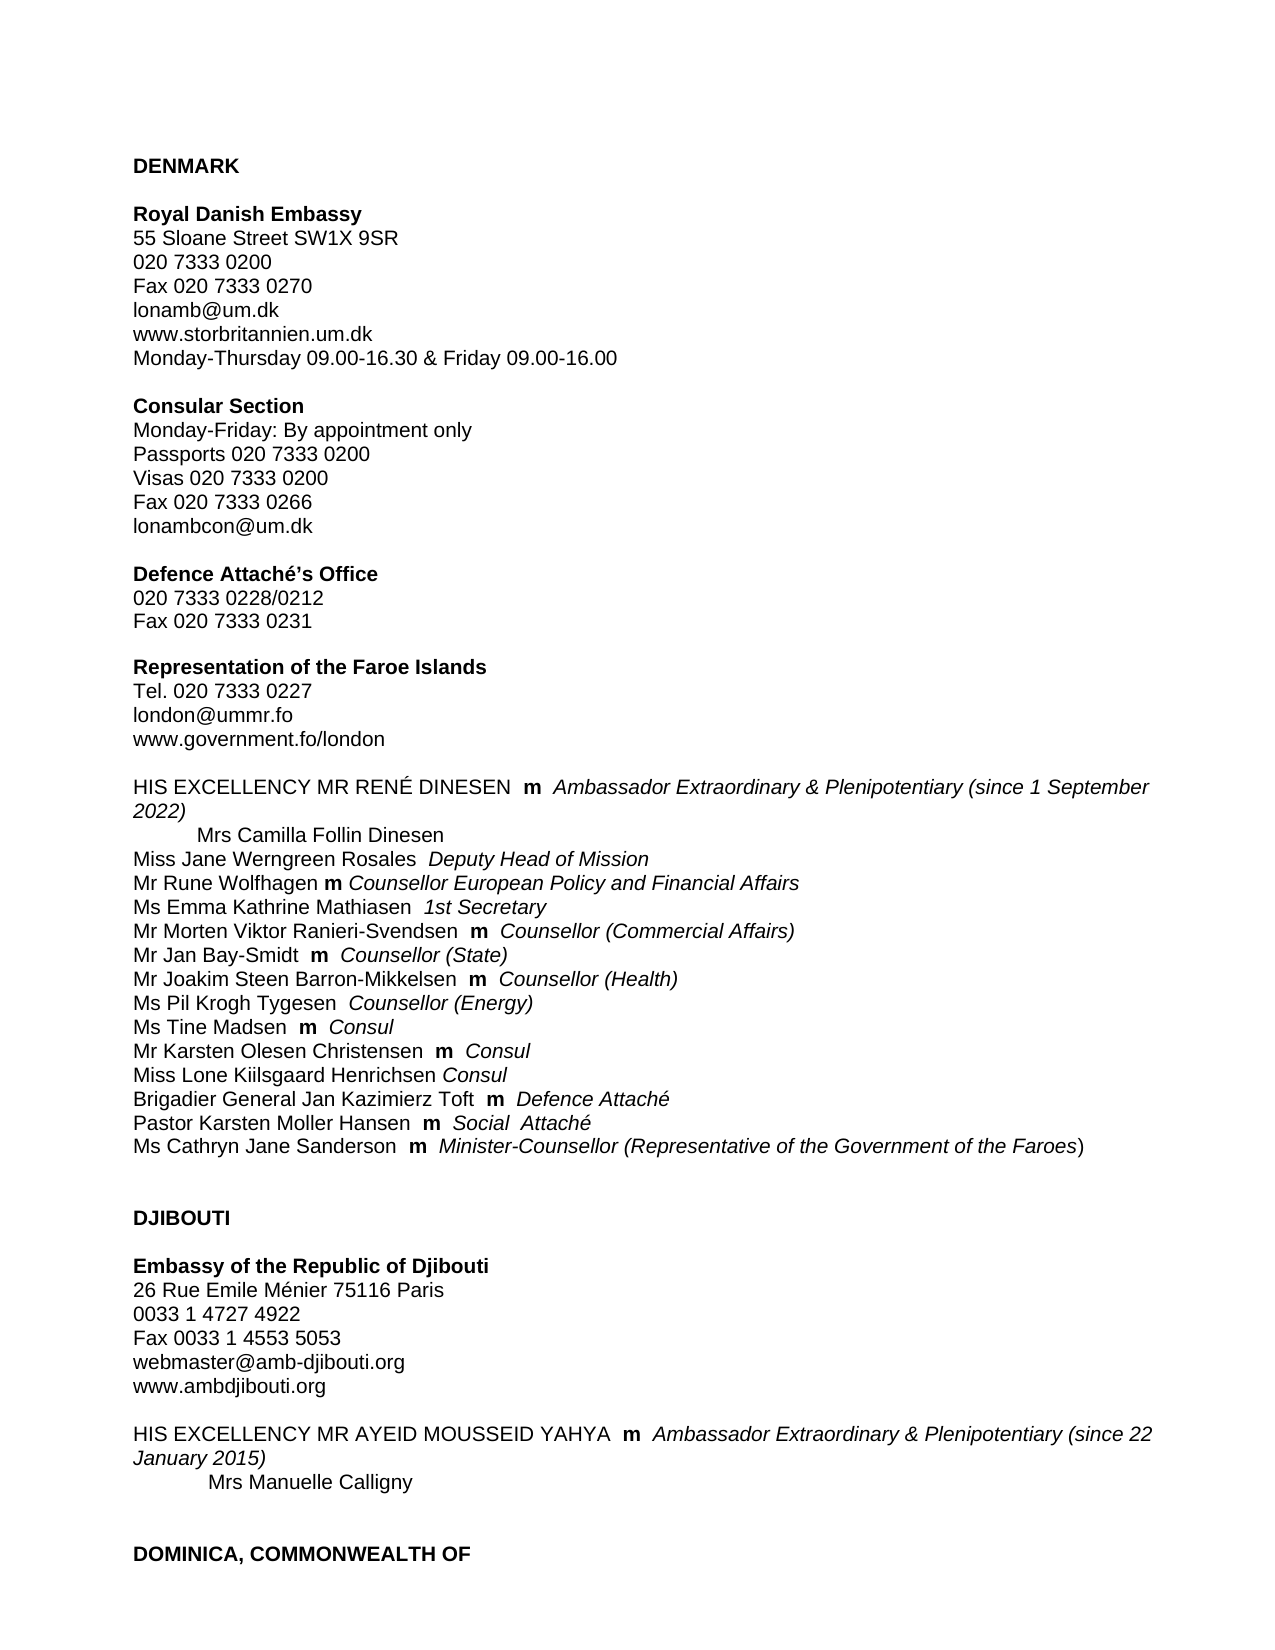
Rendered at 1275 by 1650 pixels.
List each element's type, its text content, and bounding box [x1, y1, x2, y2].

text Ms Pil Krogh Tygesen Counsellor (Energy) [133, 991, 1181, 1014]
text Fax 020 7333 0231 [133, 609, 1181, 633]
text HIS EXCELLENCY MR AYEID MOUSSEID YAHYA m Ambassador Extraordinary & Plenipotentiary (since 22 January 2015) [133, 1422, 1181, 1470]
text Royal Danish Embassy [133, 202, 1181, 226]
text 020 7333 0228/0212 [133, 585, 1181, 609]
text Tel. 020 7333 0227 [133, 679, 1181, 703]
text 0033 1 4727 4922 [133, 1302, 1181, 1326]
text Mr Rune Wolfhagen m Counsellor European Policy and Financial Affairs [133, 871, 1181, 895]
text Ms Cathryn Jane Sanderson m Minister-Counsellor (Representative of the Government of the Faroes) [133, 1134, 1181, 1158]
text webmaster@amb-djibouti.org [133, 1350, 1181, 1374]
text Fax 020 7333 0270 [133, 274, 1181, 298]
text DJIBOUTI [133, 1206, 1181, 1230]
subtitle DENMARK [133, 154, 1181, 178]
text Passports 020 7333 0200 [133, 442, 1181, 466]
text Monday-Thursday 09.00-16.30 & Friday 09.00-16.00 [133, 346, 1181, 370]
text Mrs Camilla Follin Dinesen [133, 823, 1181, 847]
text 26 Rue Emile Ménier 75116 Paris [133, 1278, 1181, 1302]
text Mr Karsten Olesen Christensen m Consul [133, 1038, 1181, 1062]
text Fax 0033 1 4553 5053 [133, 1326, 1181, 1350]
text Pastor Karsten Moller Hansen m Social Attaché [133, 1110, 1181, 1134]
text 020 7333 0200 [133, 250, 1181, 274]
text www.storbritannien.um.dk [133, 322, 1181, 346]
text london@ummr.fo [133, 703, 1181, 727]
text Fax 020 7333 0266 lonambcon@um.dk [133, 489, 1181, 537]
text DOMINICA, COMMONWEALTH OF [133, 1542, 1181, 1566]
text www.ambdjibouti.org [133, 1374, 1181, 1398]
text Visas 020 7333 0200 [133, 466, 1181, 489]
text Mr Jan Bay-Smidt m Counsellor (State) [133, 943, 1181, 967]
text 55 Sloane Street SW1X 9SR [133, 226, 1181, 250]
text Representation of the Faroe Islands [133, 655, 1181, 679]
text Consular Section [133, 394, 1181, 418]
text Ms Emma Kathrine Mathiasen 1st Secretary [133, 895, 1181, 919]
text Monday-Friday: By appointment only [133, 418, 1181, 442]
text www.government.fo/london [133, 727, 1181, 751]
text lonamb@um.dk [133, 298, 1181, 322]
text Miss Lone Kiilsgaard Henrichsen Consul [133, 1062, 1181, 1086]
text Defence Attaché’s Office [133, 561, 1181, 585]
text HIS EXCELLENCY MR RENÉ DINESEN m Ambassador Extraordinary & Plenipotentiary (since 1 September 2022) [133, 775, 1181, 823]
subtitle Embassy of the Republic of Djibouti [133, 1254, 1181, 1278]
text Brigadier General Jan Kazimierz Toft m Defence Attaché [133, 1086, 1181, 1110]
text Mr Joakim Steen Barron-Mikkelsen m Counsellor (Health) [133, 967, 1181, 991]
text Ms Tine Madsen m Consul [133, 1014, 1181, 1038]
text Mr Morten Viktor Ranieri-Svendsen m Counsellor (Commercial Affairs) [133, 919, 1181, 943]
text Mrs Manuelle Calligny [133, 1470, 1181, 1494]
text Miss Jane Werngreen Rosales Deputy Head of Mission [133, 847, 1181, 871]
